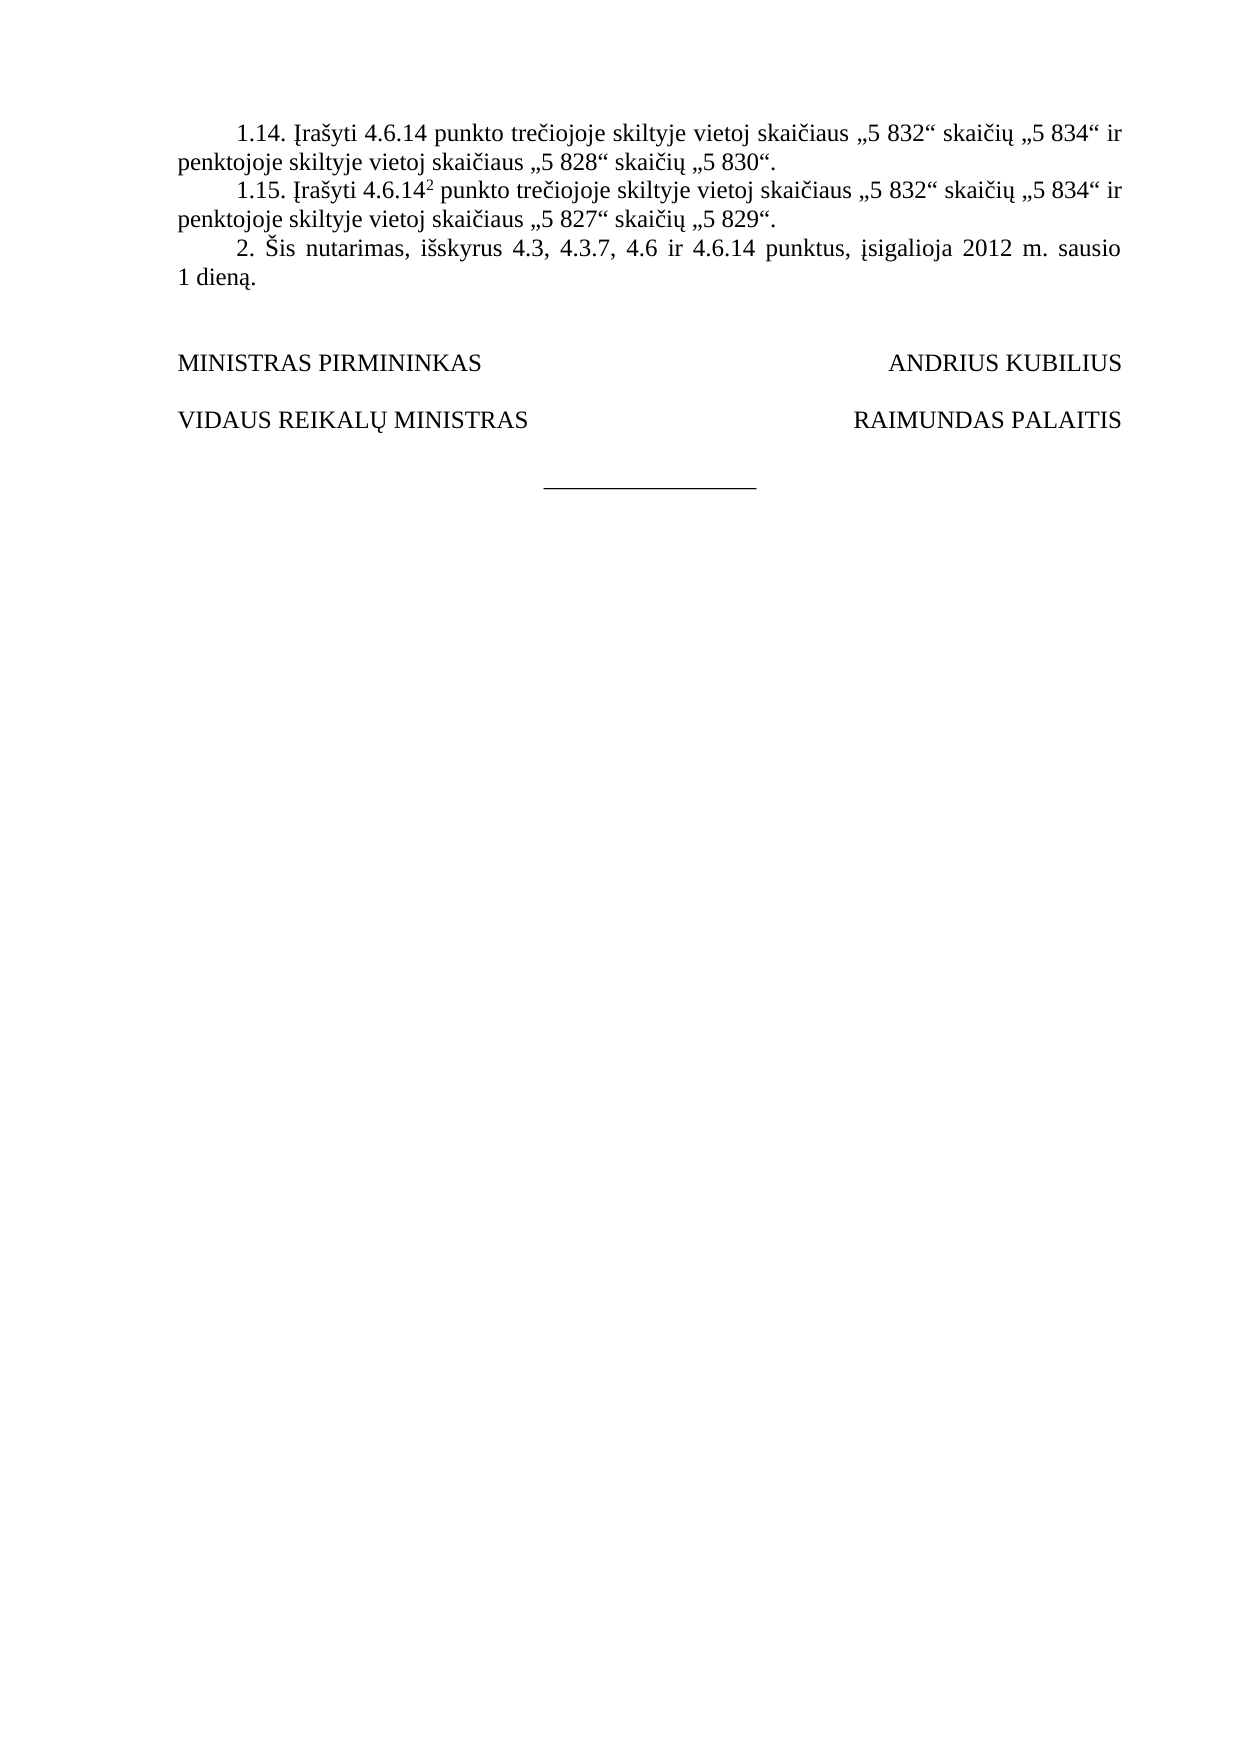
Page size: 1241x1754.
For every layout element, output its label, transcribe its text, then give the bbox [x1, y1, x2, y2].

text 1.15. Įrašyti 4.6.142 punkto trečiojoje skiltyje vietoj skaičiaus „5 832“ skaičių „5 834“ ir penktojoje skiltyje vietoj skaičiaus „5 827“ skaičių „5 829“. [177, 176, 1122, 233]
text VIDAUS REIKALŲ MINISTRAS RAIMUNDAS PALAITIS [177, 406, 1122, 434]
text MINISTRAS PIRMININKAS ANDRIUS KUBILIUS [177, 348, 1122, 377]
text 1.14. Įrašyti 4.6.14 punkto trečiojoje skiltyje vietoj skaičiaus „5 832“ skaičių „5 834“ ir penktojoje skiltyje vietoj skaičiaus „5 828“ skaičių „5 830“. [177, 118, 1122, 176]
text _________________ [177, 463, 1122, 492]
text 2. Šis nutarimas, išskyrus 4.3, 4.3.7, 4.6 ir 4.6.14 punktus, įsigalioja 2012 m. sausio 1 dieną. [177, 233, 1122, 291]
